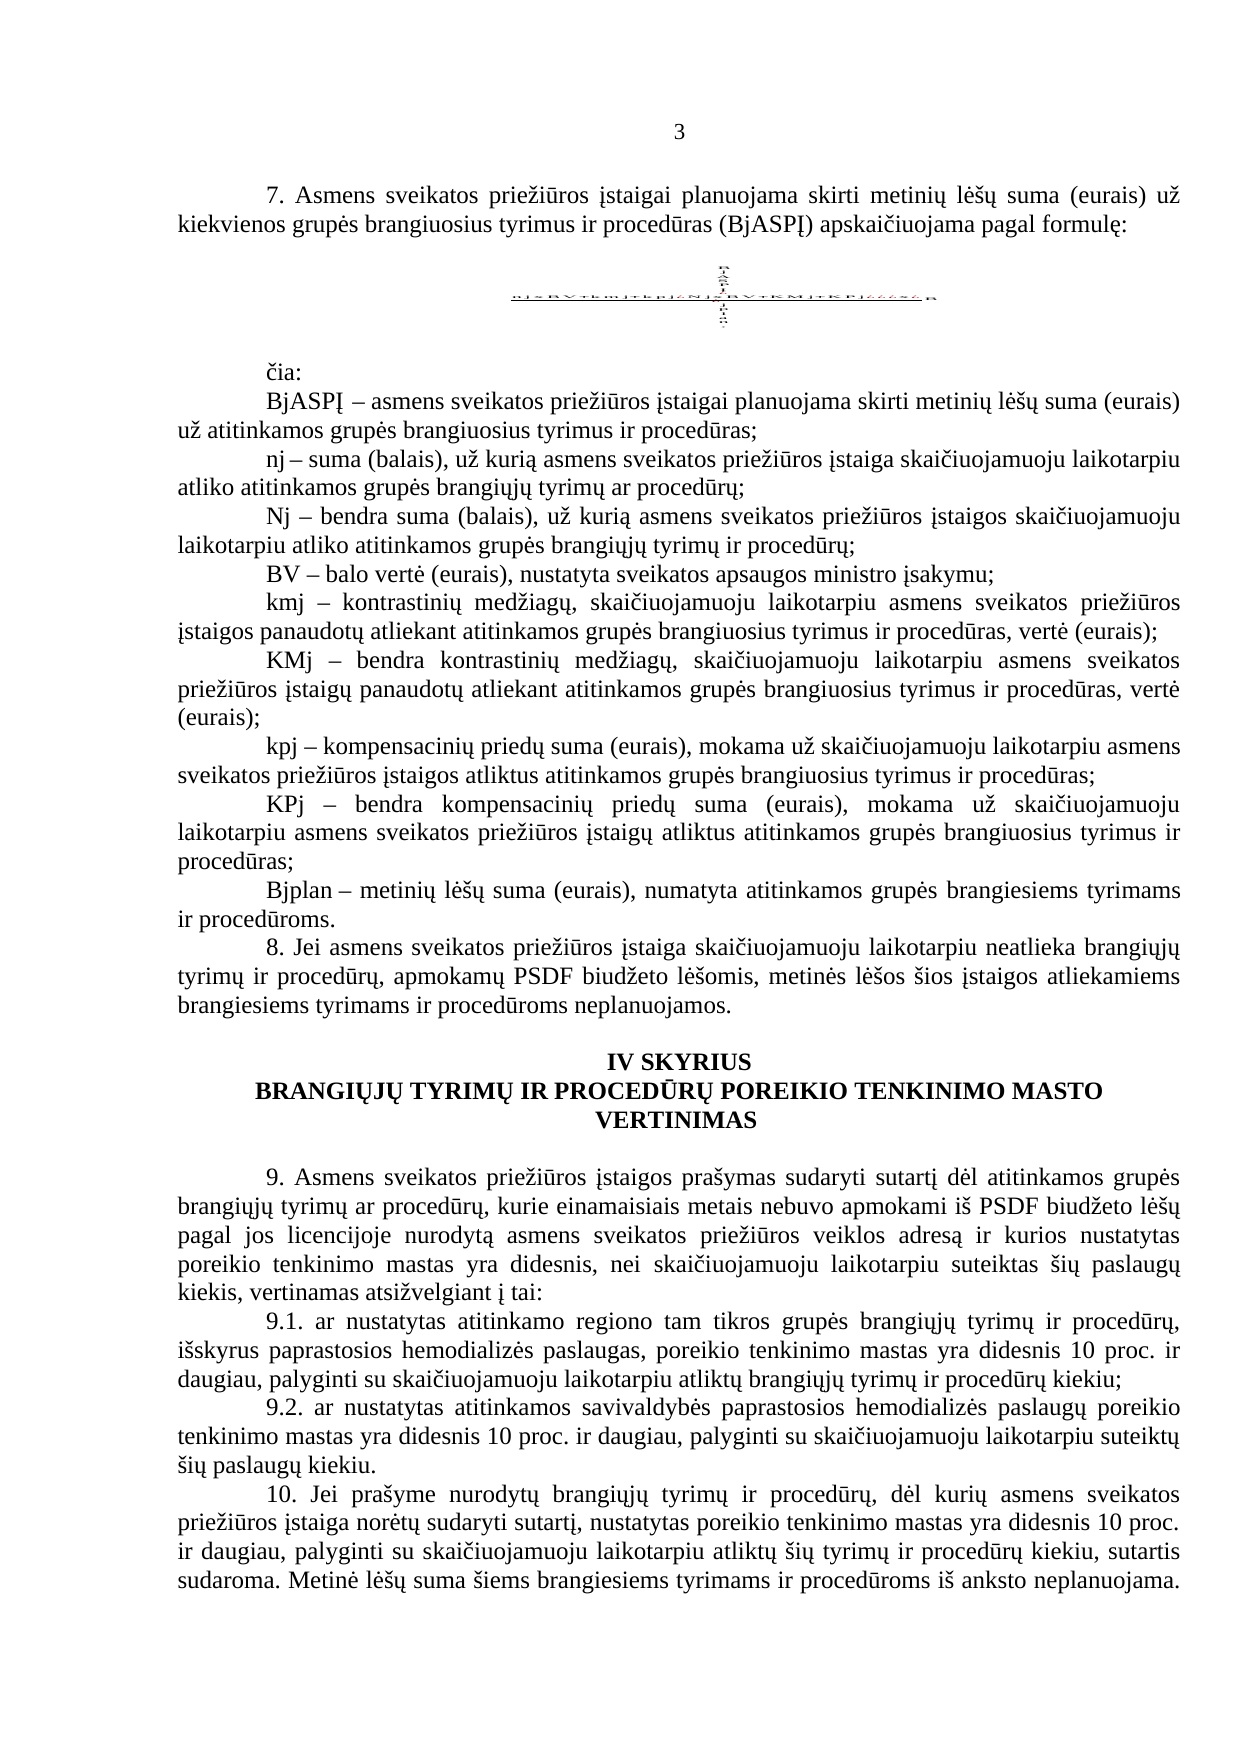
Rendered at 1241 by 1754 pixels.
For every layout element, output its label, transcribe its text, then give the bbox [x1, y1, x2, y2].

text Bjplan – metinių lėšų suma (eurais), numatyta atitinkamos grupės brangiesiems tyrimams ir procedūroms. [177, 875, 1181, 932]
text 9.1. ar nustatytas atitinkamo regiono tam tikros grupės brangiųjų tyrimų ir procedūrų, išskyrus paprastosios hemodializės paslaugas, poreikio tenkinimo mastas yra didesnis 10 proc. ir daugiau, palyginti su skaičiuojamuoju laikotarpiu atliktų brangiųjų tyrimų ir procedūrų kiekiu; [177, 1306, 1181, 1392]
text Nj – bendra suma (balais), už kurią asmens sveikatos priežiūros įstaigos skaičiuojamuoju laikotarpiu atliko atitinkamos grupės brangiųjų tyrimų ir procedūrų; [177, 501, 1181, 559]
text 7. Asmens sveikatos priežiūros įstaigai planuojama skirti metinių lėšų suma (eurais) už kiekvienos grupės brangiuosius tyrimus ir procedūras (BjASPĮ) apskaičiuojama pagal formulę: [177, 180, 1181, 237]
text kpj – kompensacinių priedų suma (eurais), mokama už skaičiuojamuoju laikotarpiu asmens sveikatos priežiūros įstaigos atliktus atitinkamos grupės brangiuosius tyrimus ir procedūras; [177, 731, 1181, 789]
text BRANGIŲJŲ TYRIMŲ IR PROCEDŪRŲ POREIKIO TENKINIMO MASTO VERTINIMAS [177, 1076, 1181, 1134]
text IV SKYRIUS [177, 1047, 1181, 1076]
text 9.2. ar nustatytas atitinkamos savivaldybės paprastosios hemodializės paslaugų poreikio tenkinimo mastas yra didesnis 10 proc. ir daugiau, palyginti su skaičiuojamuoju laikotarpiu suteiktų šių paslaugų kiekiu. [177, 1392, 1181, 1479]
text čia: [177, 357, 1181, 386]
text BV – balo vertė (eurais), nustatyta sveikatos apsaugos ministro įsakymu; [177, 559, 1181, 587]
text KMj – bendra kontrastinių medžiagų, skaičiuojamuoju laikotarpiu asmens sveikatos priežiūros įstaigų panaudotų atliekant atitinkamos grupės brangiuosius tyrimus ir procedūras, vertė (eurais); [177, 645, 1181, 731]
text 8. Jei asmens sveikatos priežiūros įstaiga skaičiuojamuoju laikotarpiu neatlieka brangiųjų tyrimų ir procedūrų, apmokamų PSDF biudžeto lėšomis, metinės lėšos šios įstaigos atliekamiems brangiesiems tyrimams ir procedūroms neplanuojamos. [177, 932, 1181, 1019]
text BjASPĮ – asmens sveikatos priežiūros įstaigai planuojama skirti metinių lėšų suma (eurais) už atitinkamos grupės brangiuosius tyrimus ir procedūras; [177, 386, 1181, 444]
text KPj – bendra kompensacinių priedų suma (eurais), mokama už skaičiuojamuoju laikotarpiu asmens sveikatos priežiūros įstaigų atliktus atitinkamos grupės brangiuosius tyrimus ir procedūras; [177, 789, 1181, 875]
text nj – suma (balais), už kurią asmens sveikatos priežiūros įstaiga skaičiuojamuoju laikotarpiu atliko atitinkamos grupės brangiųjų tyrimų ar procedūrų; [177, 444, 1181, 501]
text 10. Jei prašyme nurodytų brangiųjų tyrimų ir procedūrų, dėl kurių asmens sveikatos priežiūros įstaiga norėtų sudaryti sutartį, nustatytas poreikio tenkinimo mastas yra didesnis 10 proc. ir daugiau, palyginti su skaičiuojamuoju laikotarpiu atliktų šių tyrimų ir procedūrų kiekiu, sutartis sudaroma. Metinė lėšų suma šiems brangiesiems tyrimams ir procedūroms iš anksto neplanuojama. [177, 1479, 1181, 1594]
text kmj – kontrastinių medžiagų, skaičiuojamuoju laikotarpiu asmens sveikatos priežiūros įstaigos panaudotų atliekant atitinkamos grupės brangiuosius tyrimus ir procedūras, vertė (eurais); [177, 587, 1181, 645]
text 9. Asmens sveikatos priežiūros įstaigos prašymas sudaryti sutartį dėl atitinkamos grupės brangiųjų tyrimų ar procedūrų, kurie einamaisiais metais nebuvo apmokami iš PSDF biudžeto lėšų pagal jos licencijoje nurodytą asmens sveikatos priežiūros veiklos adresą ir kurios nustatytas poreikio tenkinimo mastas yra didesnis, nei skaičiuojamuoju laikotarpiu suteiktas šių paslaugų kiekis, vertinamas atsižvelgiant į tai: [177, 1162, 1181, 1306]
